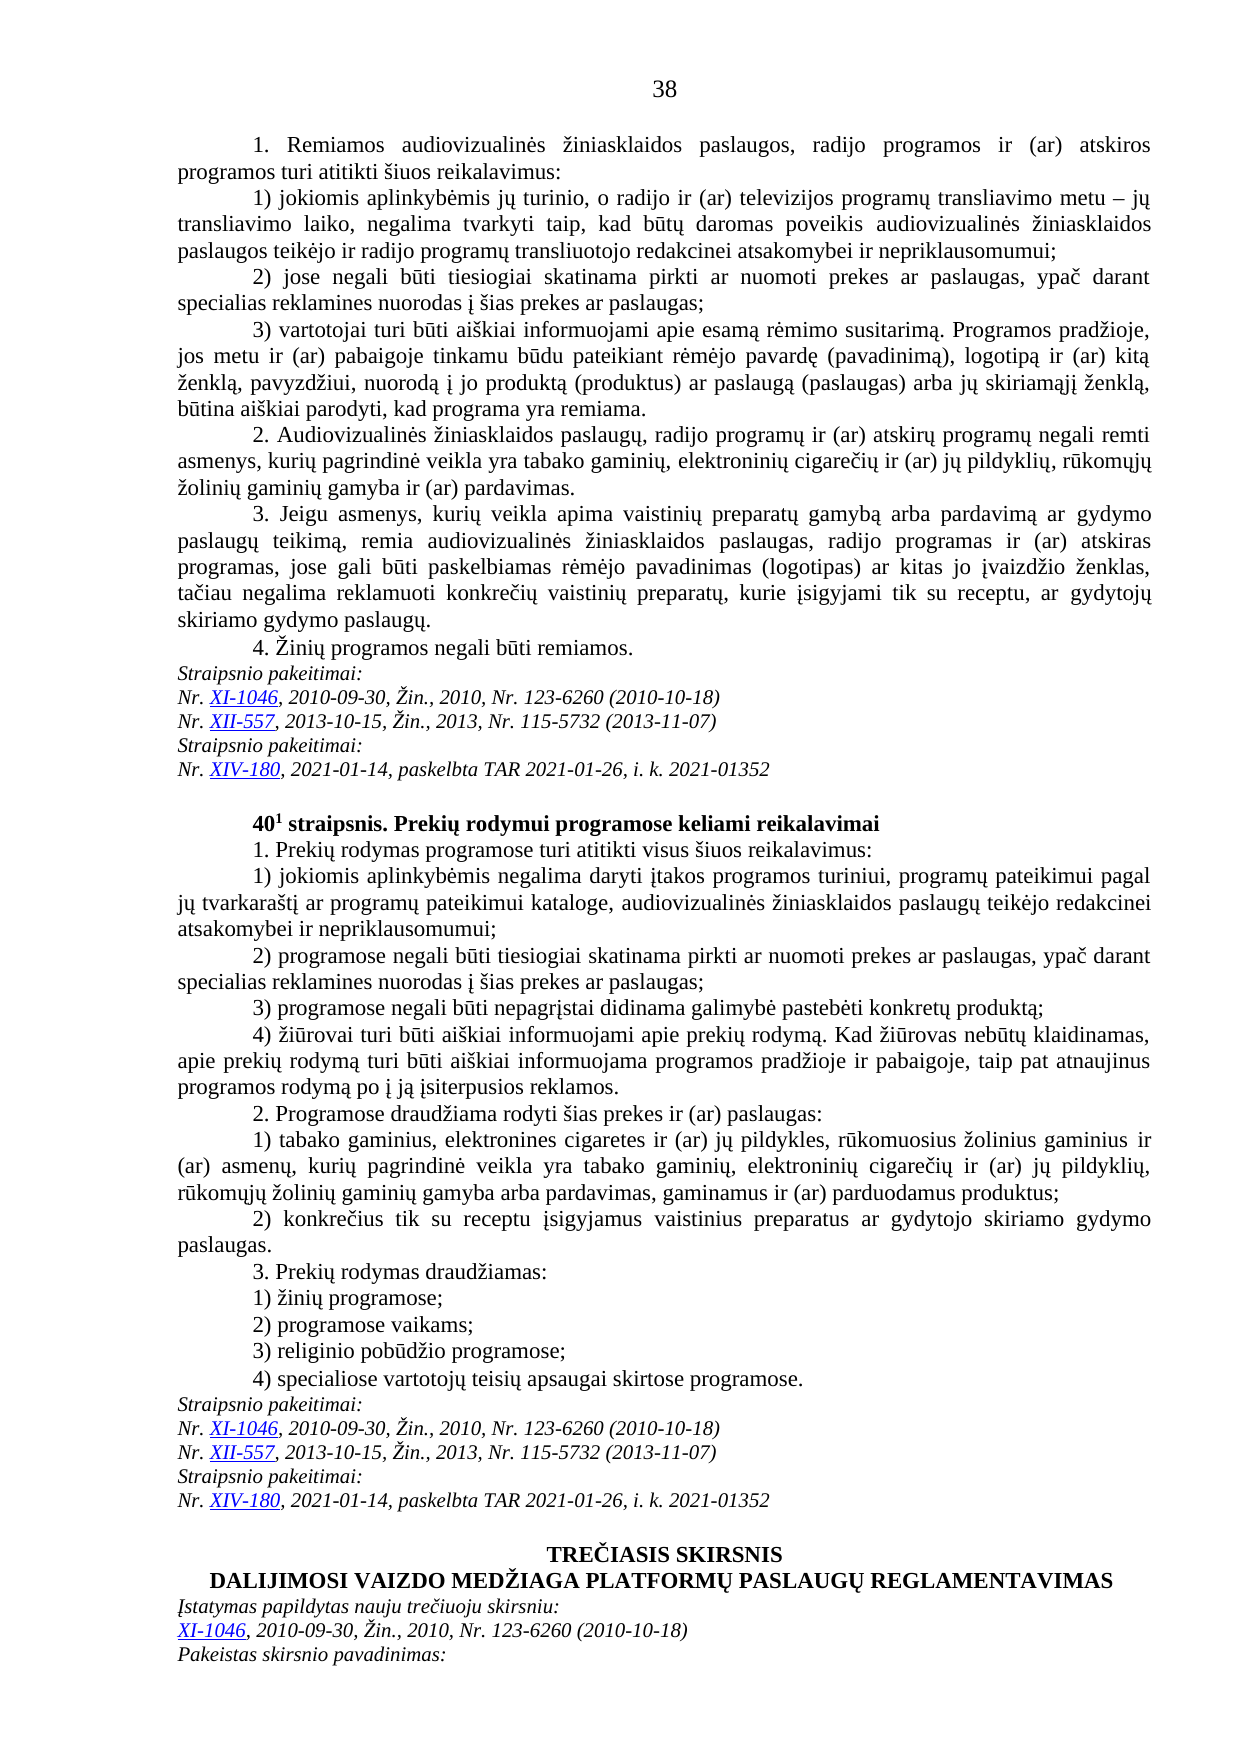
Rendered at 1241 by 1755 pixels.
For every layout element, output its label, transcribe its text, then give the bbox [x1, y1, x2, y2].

text Įstatymas papildytas nauju trečiuoju skirsniu: [177, 1594, 1152, 1618]
text 1. Prekių rodymas programose turi atitikti visus šiuos reikalavimus: [177, 836, 1152, 863]
text 1. Remiamos audiovizualinės žiniasklaidos paslaugos, radijo programos ir (ar) atskiros programos turi atitikti šiuos reikalavimus: [177, 131, 1152, 184]
text XI-1046, 2010-09-30, Žin., 2010, Nr. 123-6260 (2010-10-18) [177, 1618, 1152, 1642]
text 4) specialiose vartotojų teisių apsaugai skirtose programose. [177, 1363, 1152, 1392]
text TREČIASIS SKIRSNIS [177, 1541, 1152, 1567]
text Nr. XIV-180, 2021-01-14, paskelbta TAR 2021-01-26, i. k. 2021-01352 [177, 757, 1152, 781]
text 3) religinio pobūdžio programose; [177, 1337, 1152, 1363]
text DALIJIMOSI VAIZDO MEDŽIAGA PLATFORMŲ PASLAUGŲ REGLAMENTAVIMAS [177, 1567, 1152, 1594]
text Pakeistas skirsnio pavadinimas: [177, 1642, 1152, 1666]
text Straipsnio pakeitimai: [177, 1464, 1152, 1488]
text Nr. XI-1046, 2010-09-30, Žin., 2010, Nr. 123-6260 (2010-10-18) [177, 1416, 1152, 1440]
text Nr. XII-557, 2013-10-15, Žin., 2013, Nr. 115-5732 (2013-11-07) [177, 709, 1152, 733]
text 2) programose negali būti tiesiogiai skatinama pirkti ar nuomoti prekes ar paslaugas, ypač darant specialias reklamines nuorodas į šias prekes ar paslaugas; [177, 942, 1152, 994]
text 3. Prekių rodymas draudžiamas: [177, 1258, 1152, 1284]
text 2) jose negali būti tiesiogiai skatinama pirkti ar nuomoti prekes ar paslaugas, ypač darant specialias reklamines nuorodas į šias prekes ar paslaugas; [177, 263, 1152, 316]
text 3) vartotojai turi būti aiškiai informuojami apie esamą rėmimo susitarimą. Programos pradžioje, jos metu ir (ar) pabaigoje tinkamu būdu pateikiant rėmėjo pavardę (pavadinimą), logotipą ir (ar) kitą ženklą, pavyzdžiui, nuorodą į jo produktą (produktus) ar paslaugą (paslaugas) arba jų skiriamąjį ženklą, būtina aiškiai parodyti, kad programa yra remiama. [177, 316, 1152, 421]
text Straipsnio pakeitimai: [177, 733, 1152, 757]
text Nr. XIV-180, 2021-01-14, paskelbta TAR 2021-01-26, i. k. 2021-01352 [177, 1488, 1152, 1512]
text 2) konkrečius tik su receptu įsigyjamus vaistinius preparatus ar gydytojo skiriamo gydymo paslaugas. [177, 1205, 1152, 1258]
text 1) žinių programose; [177, 1284, 1152, 1311]
text 4) žiūrovai turi būti aiškiai informuojami apie prekių rodymą. Kad žiūrovas nebūtų klaidinamas, apie prekių rodymą turi būti aiškiai informuojama programos pradžioje ir pabaigoje, taip pat atnaujinus programos rodymą po į ją įsiterpusios reklamos. [177, 1021, 1152, 1100]
text 2. Audiovizualinės žiniasklaidos paslaugų, radijo programų ir (ar) atskirų programų negali remti asmenys, kurių pagrindinė veikla yra tabako gaminių, elektroninių cigarečių ir (ar) jų pildyklių, rūkomųjų žolinių gaminių gamyba ir (ar) pardavimas. [177, 421, 1152, 500]
text Straipsnio pakeitimai: [177, 661, 1152, 685]
text 2. Programose draudžiama rodyti šias prekes ir (ar) paslaugas: [177, 1100, 1152, 1126]
text 401 straipsnis. Prekių rodymui programose keliami reikalavimai [177, 810, 1152, 836]
text Nr. XII-557, 2013-10-15, Žin., 2013, Nr. 115-5732 (2013-11-07) [177, 1440, 1152, 1464]
text 3. Jeigu asmenys, kurių veikla apima vaistinių preparatų gamybą arba pardavimą ar gydymo paslaugų teikimą, remia audiovizualinės žiniasklaidos paslaugas, radijo programas ir (ar) atskiras programas, jose gali būti paskelbiamas rėmėjo pavadinimas (logotipas) ar kitas jo įvaizdžio ženklas, tačiau negalima reklamuoti konkrečių vaistinių preparatų, kurie įsigyjami tik su receptu, ar gydytojų skiriamo gydymo paslaugų. [177, 500, 1152, 632]
text 2) programose vaikams; [177, 1311, 1152, 1337]
text 1) jokiomis aplinkybėmis negalima daryti įtakos programos turiniui, programų pateikimui pagal jų tvarkaraštį ar programų pateikimui kataloge, audiovizualinės žiniasklaidos paslaugų teikėjo redakcinei atsakomybei ir nepriklausomumui; [177, 863, 1152, 942]
text 4. Žinių programos negali būti remiamos. [177, 632, 1152, 661]
text Nr. XI-1046, 2010-09-30, Žin., 2010, Nr. 123-6260 (2010-10-18) [177, 685, 1152, 709]
text Straipsnio pakeitimai: [177, 1392, 1152, 1416]
text 3) programose negali būti nepagrįstai didinama galimybė pastebėti konkretų produktą; [177, 994, 1152, 1021]
text 1) tabako gaminius, elektronines cigaretes ir (ar) jų pildykles, rūkomuosius žolinius gaminius ir (ar) asmenų, kurių pagrindinė veikla yra tabako gaminių, elektroninių cigarečių ir (ar) jų pildyklių, rūkomųjų žolinių gaminių gamyba arba pardavimas, gaminamus ir (ar) parduodamus produktus; [177, 1126, 1152, 1205]
text 1) jokiomis aplinkybėmis jų turinio, o radijo ir (ar) televizijos programų transliavimo metu – jų transliavimo laiko, negalima tvarkyti taip, kad būtų daromas poveikis audiovizualinės žiniasklaidos paslaugos teikėjo ir radijo programų transliuotojo redakcinei atsakomybei ir nepriklausomumui; [177, 184, 1152, 263]
